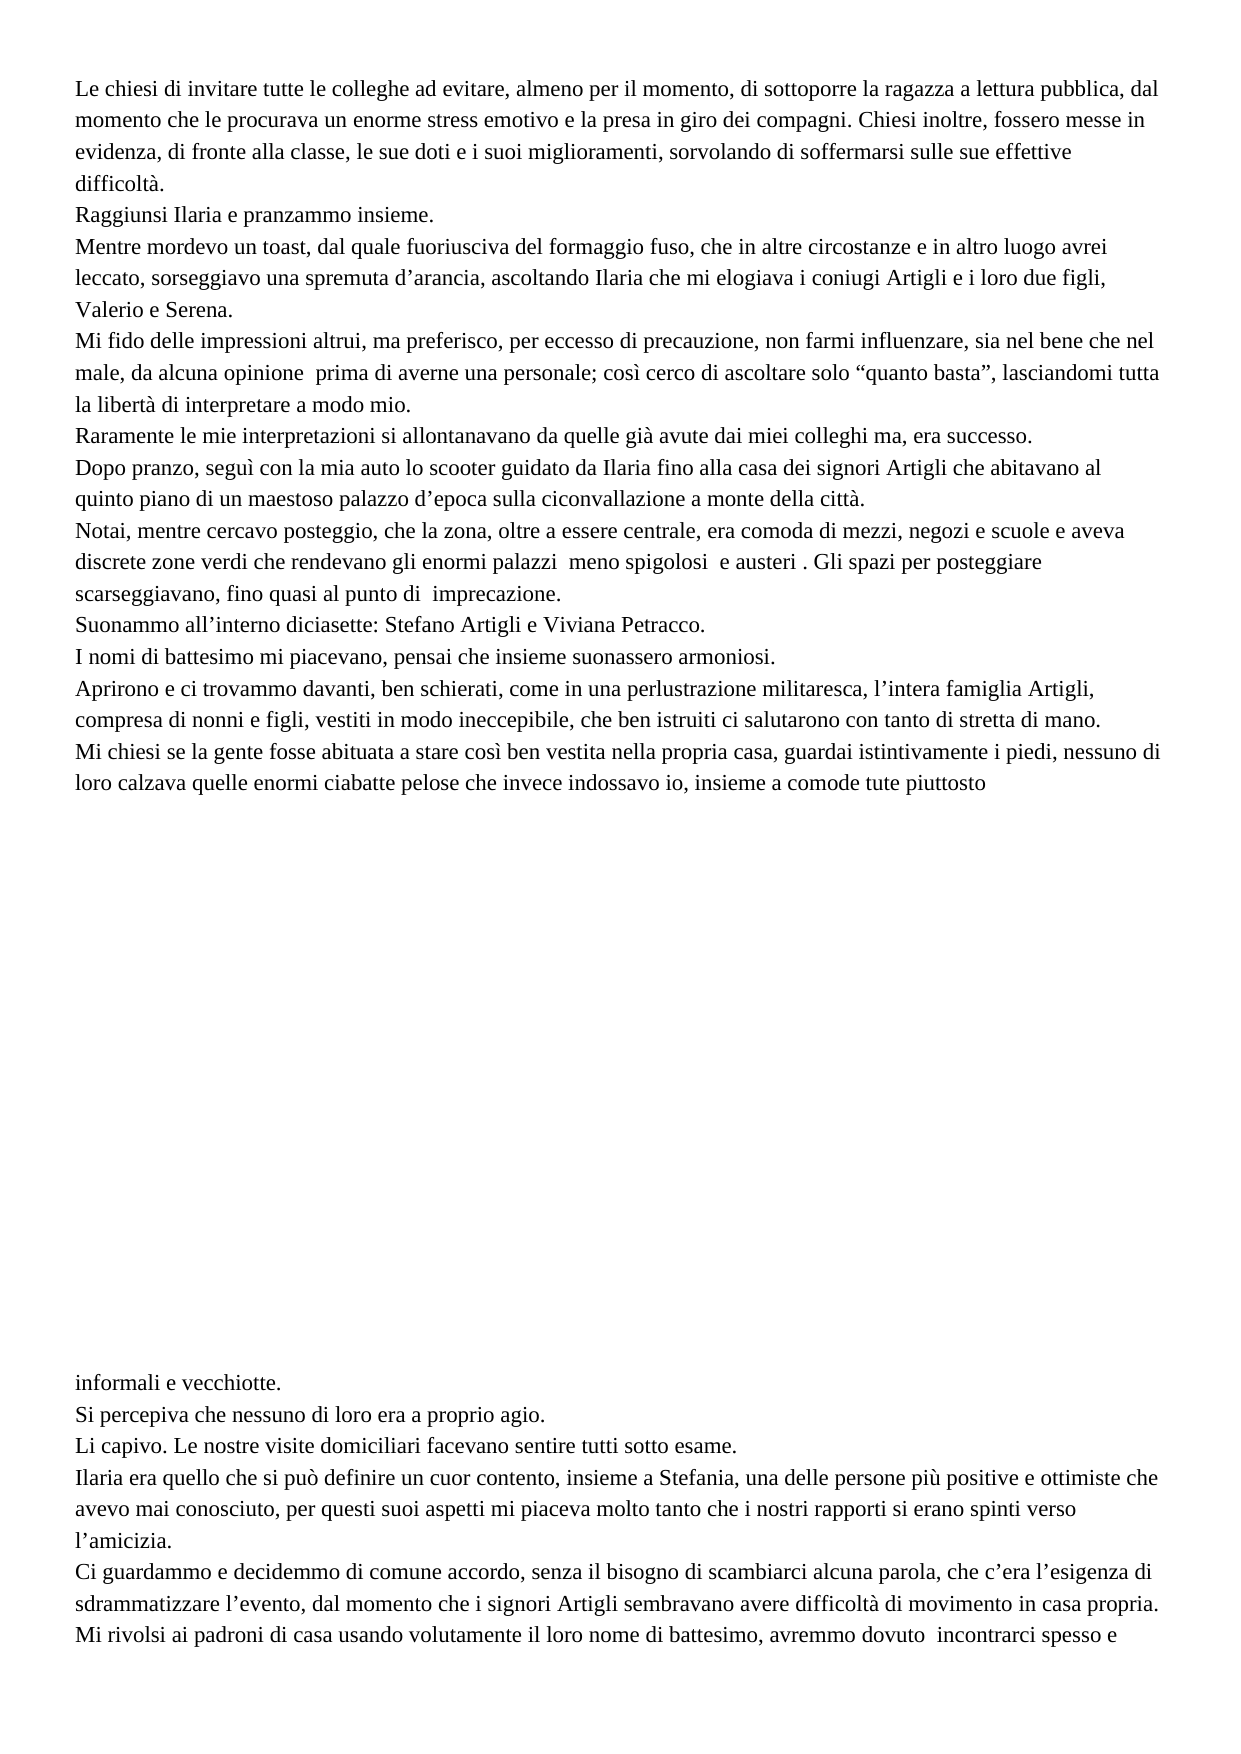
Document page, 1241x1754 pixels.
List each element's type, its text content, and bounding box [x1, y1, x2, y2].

text Raramente le mie interpretazioni si allontanavano da quelle già avute dai miei colleghi ma, era successo. [75, 422, 1165, 448]
text Si percepiva che nessuno di loro era a proprio agio. [75, 1401, 1165, 1427]
text Suonammo all’interno diciasette: Stefano Artigli e Viviana Petracco. [75, 612, 1165, 638]
text Mi rivolsi ai padroni di casa usando volutamente il loro nome di battesimo, avremmo dovuto incontrarci spesso e [75, 1622, 1165, 1648]
text Ci guardammo e decidemmo di comune accordo, senza il bisogno di scambiarci alcuna parola, che c’era l’esigenza di sdrammatizzare l’evento, dal momento che i signori Artigli sembravano avere difficoltà di movimento in casa propria. [75, 1558, 1165, 1616]
text Le chiesi di invitare tutte le colleghe ad evitare, almeno per il momento, di sottoporre la ragazza a lettura pubblica, dal momento che le procurava un enorme stress emotivo e la presa in giro dei compagni. Chiesi inoltre, fossero messe in evidenza, di fronte alla classe, le sue doti e i suoi miglioramenti, sorvolando di soffermarsi sulle sue effettive difficoltà. [75, 75, 1165, 196]
text Mi chiesi se la gente fosse abituata a stare così ben vestita nella propria casa, guardai istintivamente i piedi, nessuno di loro calzava quelle enormi ciabatte pelose che invece indossavo io, insieme a comode tute piuttosto [75, 738, 1165, 796]
text Li capivo. Le nostre visite domiciliari facevano sentire tutti sotto esame. [75, 1432, 1165, 1458]
text Mi fido delle impressioni altrui, ma preferisco, per eccesso di precauzione, non farmi influenzare, sia nel bene che nel male, da alcuna opinione prima di averne una personale; così cerco di ascoltare solo “quanto basta”, lasciandomi tutta la libertà di interpretare a modo mio. [75, 327, 1165, 417]
text Raggiunsi Ilaria e pranzammo insieme. [75, 201, 1165, 228]
text Aprirono e ci trovammo davanti, ben schierati, come in una perlustrazione militaresca, l’intera famiglia Artigli, compresa di nonni e figli, vestiti in modo ineccepibile, che ben istruiti ci salutarono con tanto di stretta di mano. [75, 675, 1165, 733]
text Notai, mentre cercavo posteggio, che la zona, oltre a essere centrale, era comoda di mezzi, negozi e scuole e aveva discrete zone verdi che rendevano gli enormi palazzi meno spigolosi e austeri . Gli spazi per posteggiare scarseggiavano, fino quasi al punto di imprecazione. [75, 517, 1165, 606]
text Dopo pranzo, seguì con la mia auto lo scooter guidato da Ilaria fino alla casa dei signori Artigli che abitavano al quinto piano di un maestoso palazzo d’epoca sulla ciconvallazione a monte della città. [75, 454, 1165, 512]
text informali e vecchiotte. [75, 1369, 1165, 1395]
text I nomi di battesimo mi piacevano, pensai che insieme suonassero armoniosi. [75, 643, 1165, 669]
text Ilaria era quello che si può definire un cuor contento, insieme a Stefania, una delle persone più positive e ottimiste che avevo mai conosciuto, per questi suoi aspetti mi piaceva molto tanto che i nostri rapporti si erano spinti verso l’amicizia. [75, 1464, 1165, 1553]
text Mentre mordevo un toast, dal quale fuoriusciva del formaggio fuso, che in altre circostanze e in altro luogo avrei leccato, sorseggiavo una spremuta d’arancia, ascoltando Ilaria che mi elogiava i coniugi Artigli e i loro due figli, Valerio e Serena. [75, 233, 1165, 322]
